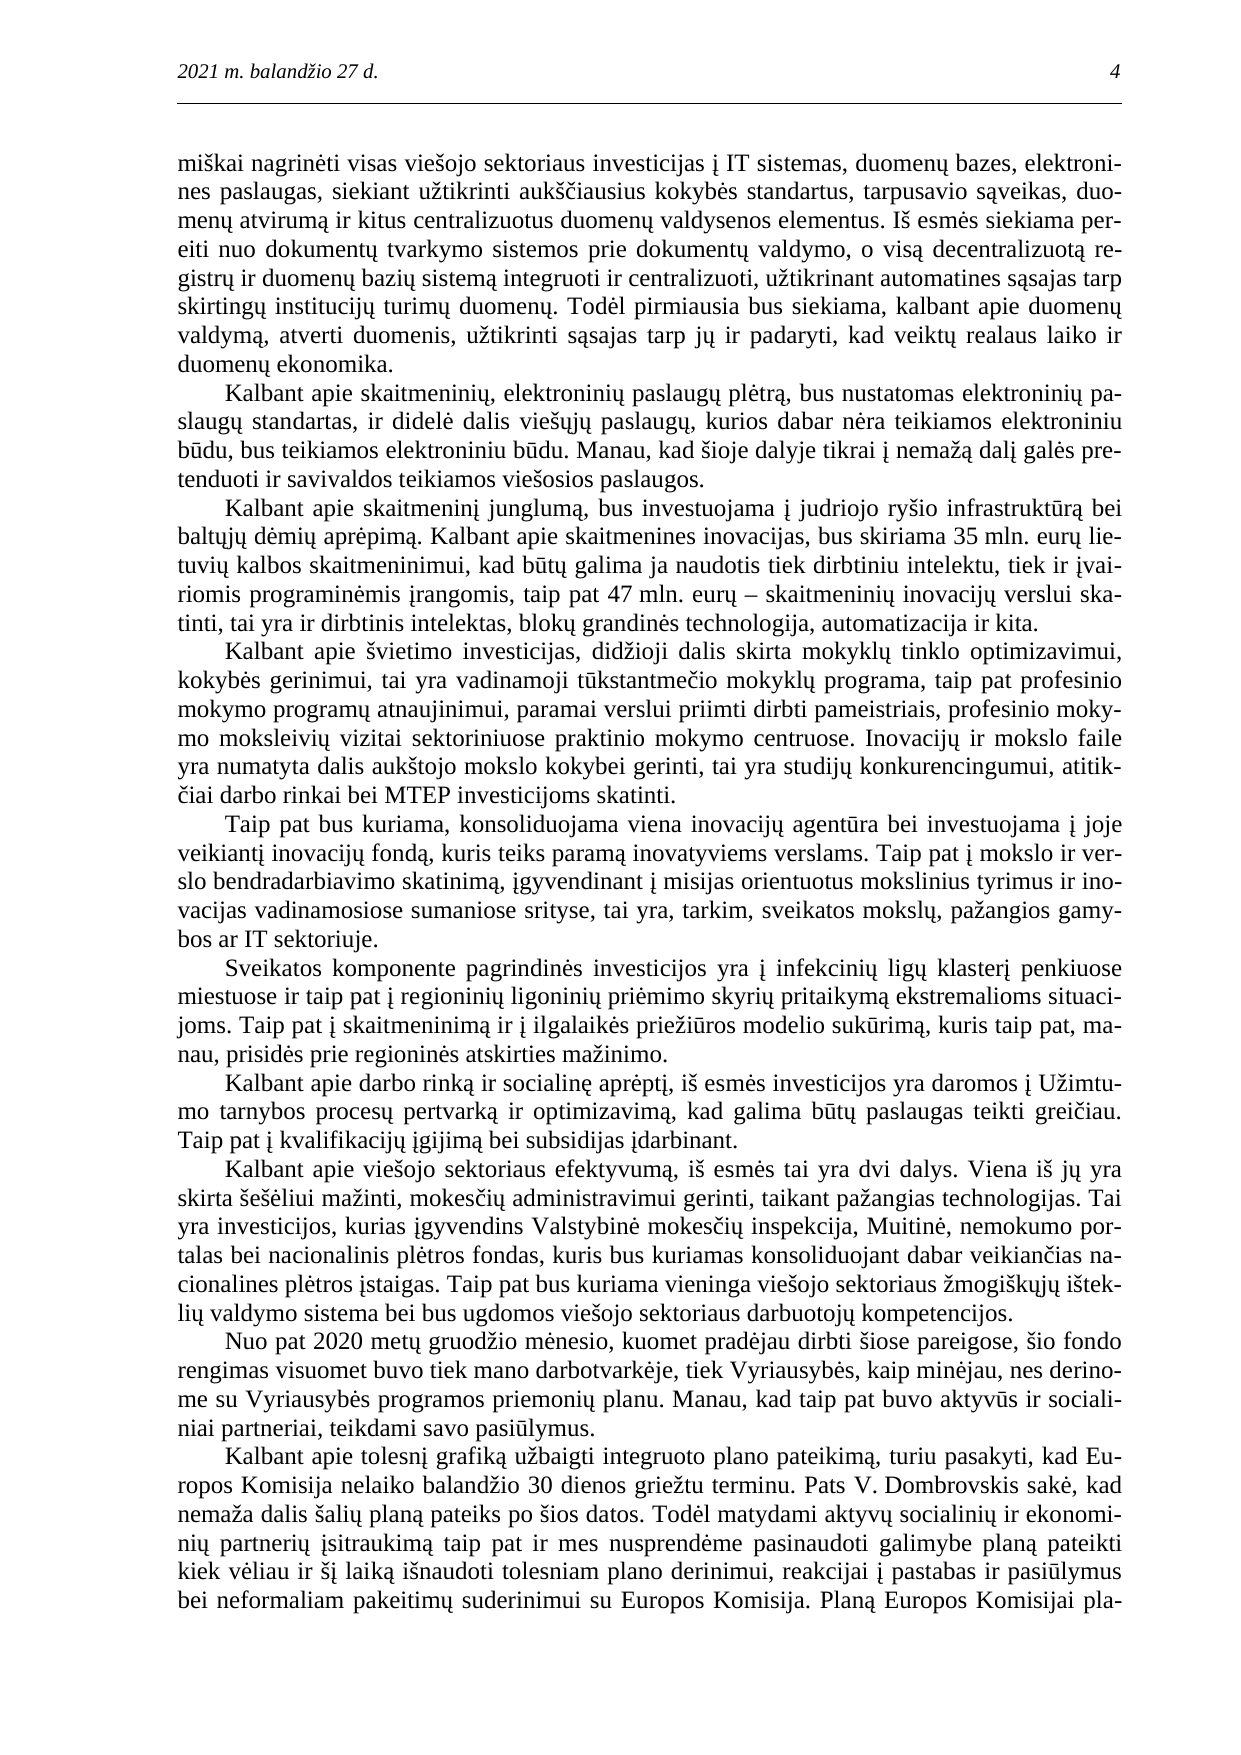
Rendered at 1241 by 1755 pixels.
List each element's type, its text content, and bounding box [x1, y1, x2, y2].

text Kal­bant apie to­les­nį gra­fi­ką už­baig­ti in­teg­ruo­to pla­no pa­tei­ki­mą, tu­riu pa­sa­ky­ti, kad Eu­ro­pos Ko­mi­si­ja ne­lai­ko ba­lan­džio 30 die­nos griež­tu ter­mi­nu. Pats V. Domb­rov­skis sa­kė, kad ne­ma­ža da­lis ša­lių pla­ną pa­teiks po šios da­tos. To­dėl ma­ty­da­mi ak­ty­vų so­cia­li­nių ir eko­no­mi­nių part­ne­rių įsi­trau­ki­mą taip pat ir mes nu­spren­dė­me pa­si­nau­do­ti ga­li­my­be pla­ną pa­teik­ti kiek vė­liau ir šį lai­ką iš­nau­do­ti to­les­niam pla­no de­ri­ni­mui, re­ak­ci­jai į pa­sta­bas ir pa­siū­ly­mus bei ne­for­ma­liam pa­kei­ti­mų su­de­ri­ni­mui su Eu­ro­pos Ko­mi­si­ja. Pla­ną Eu­ro­pos Ko­mi­si­jai pla­ [177, 1441, 1122, 1614]
text Nuo pat 2020 me­tų gruo­džio mė­ne­sio, kuo­met pra­dė­jau dirb­ti šio­se pa­rei­go­se, šio fon­do ren­gi­mas vi­suo­met bu­vo tiek ma­no dar­bo­tvarkėje, tiek Vy­riau­sy­bės, kaip mi­nė­jau, nes de­ri­no­me su Vy­riau­sy­bės pro­gra­mos prie­mo­nių pla­nu. Ma­nau, kad taip pat bu­vo ak­ty­vūs ir so­cia­li­niai part­ne­riai, teik­da­mi sa­vo pa­siū­ly­mus. [177, 1326, 1122, 1441]
text Kal­bant apie skait­me­ni­nį jun­glu­mą, bus in­ves­tuo­ja­ma į jud­rio­jo ry­šio in­fra­struk­tū­rą bei bal­tų­jų dė­mių ap­rė­pi­mą. Kal­bant apie skait­me­ni­nes ino­va­ci­jas, bus ski­ria­ma 35 mln. eu­rų lie­tu­vių kal­bos skait­me­ni­ni­mui, kad bū­tų ga­li­ma ja nau­do­tis tiek dirb­ti­niu in­te­lek­tu, tiek ir įvai­rio­mis pro­gra­mi­nė­mis įran­go­mis, taip pat 47 mln. eu­rų – skait­me­ni­nių ino­va­ci­jų ver­slui ska­tin­ti, tai yra ir dirb­ti­nis in­te­lek­tas, blo­kų gran­di­nės tech­no­lo­gi­ja, au­to­ma­ti­za­ci­ja ir ki­ta. [177, 493, 1122, 636]
text Taip pat bus ku­ria­ma, kon­so­li­duo­ja­ma vie­na ino­va­ci­jų agen­tū­ra bei in­ves­tuo­ja­ma į jo­je vei­kian­tį ino­va­ci­jų fon­dą, ku­ris teiks pa­ra­mą ino­va­ty­viems ver­slams. Taip pat į moks­lo ir ver­slo ben­dra­dar­bia­vi­mo ska­ti­ni­mą, įgy­ven­di­nant į mi­si­jas orien­tuo­tus moks­li­nius ty­ri­mus ir ino­va­ci­jas va­di­na­mo­sio­se su­ma­nio­se sri­ty­se, tai yra, tar­kim, svei­ka­tos moks­lų, pa­žan­gios ga­my­bos ar IT sek­to­riu­je. [177, 809, 1122, 953]
text Svei­ka­tos kom­po­nen­te pa­grin­di­nės in­ves­ti­ci­jos yra į in­fek­ci­nių li­gų klas­te­rį pen­kiuo­se mies­tuo­se ir taip pat į re­gio­ni­nių li­go­ni­nių pri­ėmi­mo sky­rių pri­tai­ky­mą eks­tre­ma­lioms si­tu­a­ci­joms. Taip pat į skait­me­ni­ni­mą ir į il­ga­lai­kės prie­žiū­ros mo­de­lio su­kū­ri­mą, ku­ris taip pat, ma­nau, pri­si­dės prie re­gio­ni­nės at­skir­ties ma­ži­ni­mo. [177, 953, 1122, 1068]
text Kal­bant apie vie­šo­jo sek­to­riaus efek­ty­vu­mą, iš es­mės tai yra dvi da­lys. Vie­na iš jų yra skir­ta še­šė­liui ma­žin­ti, mo­kes­čių ad­mi­nist­ra­vi­mui ge­rin­ti, tai­kant pa­žan­gias tech­no­lo­gi­jas. Tai yra in­ves­ti­ci­jos, ku­rias įgy­ven­dins Vals­ty­bi­nė mo­kes­čių ins­pek­ci­ja, Mui­ti­nė, ne­mo­ku­mo por­ta­las bei na­cio­na­li­nis plėt­ros fon­das, ku­ris bus ku­ria­mas kon­so­li­duo­jant da­bar vei­kian­čias na­cio­na­li­nes plėt­ros įstai­gas. Taip pat bus ku­ria­ma vie­nin­ga vie­šo­jo sek­to­riaus žmo­giš­kų­jų iš­tek­lių val­dy­mo sis­te­ma bei bus ug­do­mos vie­šo­jo sek­to­riaus dar­buo­to­jų kom­pe­ten­ci­jos. [177, 1154, 1122, 1326]
text miš­kai nag­ri­nė­ti vi­sas vie­šo­jo sek­to­riaus in­ves­ti­ci­jas į IT sis­te­mas, duo­me­nų ba­zes, elek­tro­ni­nes pa­slau­gas, sie­kiant už­tik­rin­ti aukš­čiau­sius ko­ky­bės stan­dar­tus, tar­pu­sa­vio są­vei­kas, duo­me­nų at­vi­ru­mą ir ki­tus cen­tra­li­zuo­tus duo­me­nų val­dy­se­nos ele­men­tus. Iš es­mės sie­kia­ma per­ei­ti nuo do­ku­men­tų tvar­ky­mo sis­te­mos prie do­ku­men­tų val­dy­mo, o vi­są de­cen­tra­li­zuo­tą re­gist­rų ir duo­me­nų ba­zių sis­te­mą in­teg­ruo­ti ir cen­tra­li­zuo­ti, už­tik­ri­nant au­to­ma­ti­nes są­sa­jas tarp skir­tin­gų ins­ti­tu­ci­jų tu­ri­mų duo­me­nų. To­dėl pir­miau­sia bus sie­kia­ma, kal­bant apie duo­me­nų val­dy­mą, at­ver­ti duo­me­nis, už­tik­rin­ti są­sa­jas tarp jų ir pa­da­ry­ti, kad veik­tų re­a­laus lai­ko ir duo­me­nų eko­no­mi­ka. [177, 148, 1122, 378]
text Kal­bant apie skait­me­ni­nių, elek­tro­ni­nių pa­slau­gų plėt­rą, bus nu­sta­to­mas elek­tro­ni­nių pa­slau­gų stan­dar­tas, ir di­de­lė da­lis vie­šų­jų pa­slau­gų, ku­rios da­bar nė­ra tei­kia­mos elek­tro­ni­niu bū­du, bus tei­kia­mos elek­tro­ni­niu bū­du. Ma­nau, kad šio­je da­ly­je tik­rai į ne­ma­žą da­lį ga­lės pre­ten­duo­ti ir sa­vi­val­dos tei­kia­mos vie­šo­sios pa­slau­gos. [177, 378, 1122, 493]
text Kal­bant apie švie­ti­mo in­ves­ti­ci­jas, di­džio­ji da­lis skir­ta mo­kyk­lų tin­klo op­ti­mi­za­vi­mui, ko­ky­bės ge­ri­ni­mui, tai yra va­di­na­mo­ji tūks­tant­me­čio mo­kyk­lų pro­gra­ma, taip pat pro­fe­si­nio mo­ky­mo pro­gra­mų at­nau­ji­ni­mui, pa­ra­mai ver­slui pri­im­ti dirb­ti pa­meist­riais, pro­fe­si­nio mo­ky­mo moks­lei­vių vi­zi­tai sek­to­ri­niuo­se prak­ti­nio mo­ky­mo cen­truo­se. Ino­va­ci­jų ir moks­lo fai­le yra nu­ma­ty­ta da­lis aukš­to­jo moks­lo ko­ky­bei ge­rin­ti, tai yra stu­di­jų kon­ku­ren­cin­gu­mui, ati­tik­čiai dar­bo rin­kai bei MTEP in­ves­ti­ci­joms ska­tin­ti. [177, 636, 1122, 809]
text Kal­bant apie dar­bo rin­ką ir so­cia­li­nę ap­rėp­tį, iš es­mės in­ves­ti­ci­jos yra da­ro­mos į Už­im­tu­mo tar­ny­bos pro­ce­sų per­tvar­ką ir op­ti­mi­za­vi­mą, kad ga­li­ma bū­tų pa­slau­gas teik­ti grei­čiau. Taip pat į kva­li­fi­ka­ci­jų įgi­ji­mą bei sub­si­di­jas įdar­bi­nant. [177, 1068, 1122, 1154]
